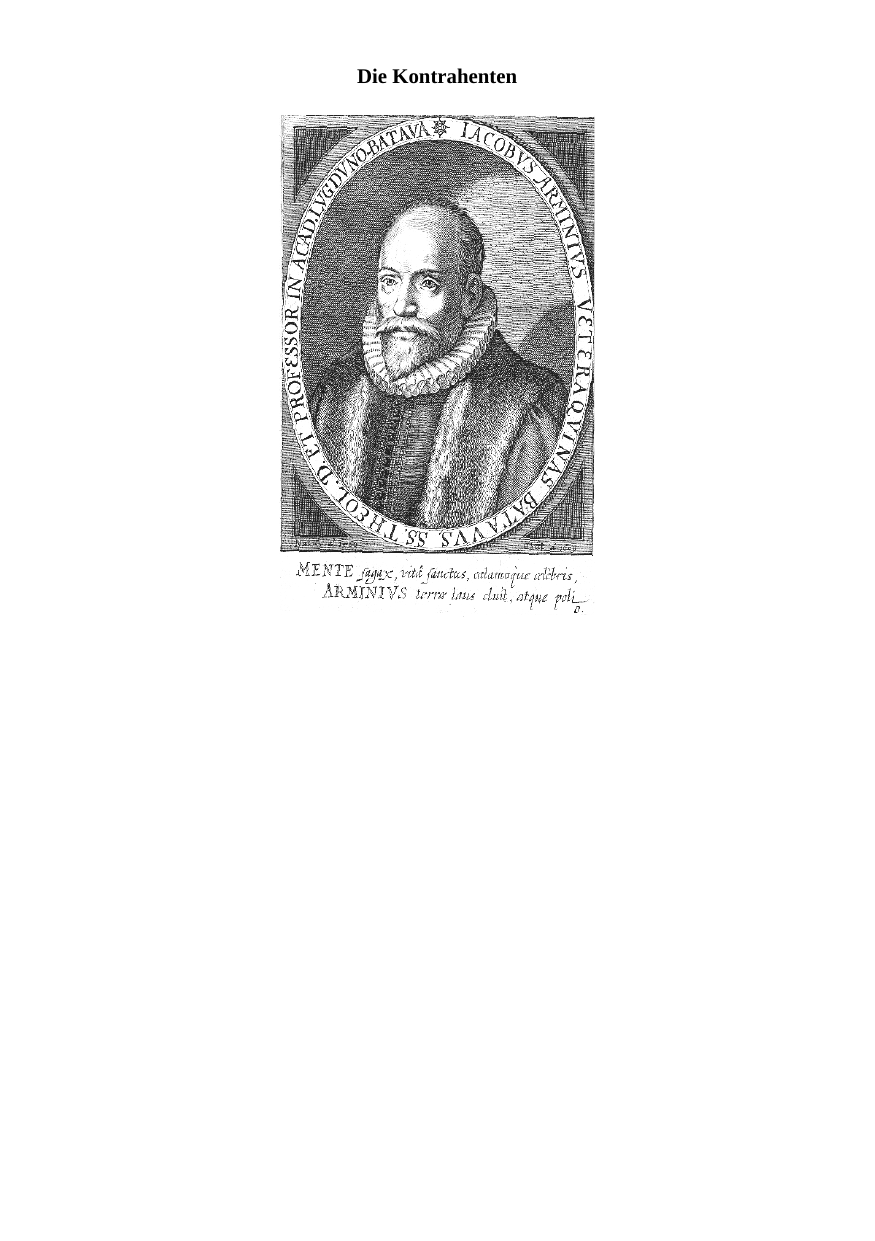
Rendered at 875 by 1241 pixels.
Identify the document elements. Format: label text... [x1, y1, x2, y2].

table_header Die Kontrahenten [244, 65, 630, 621]
table_cell [244, 621, 630, 676]
